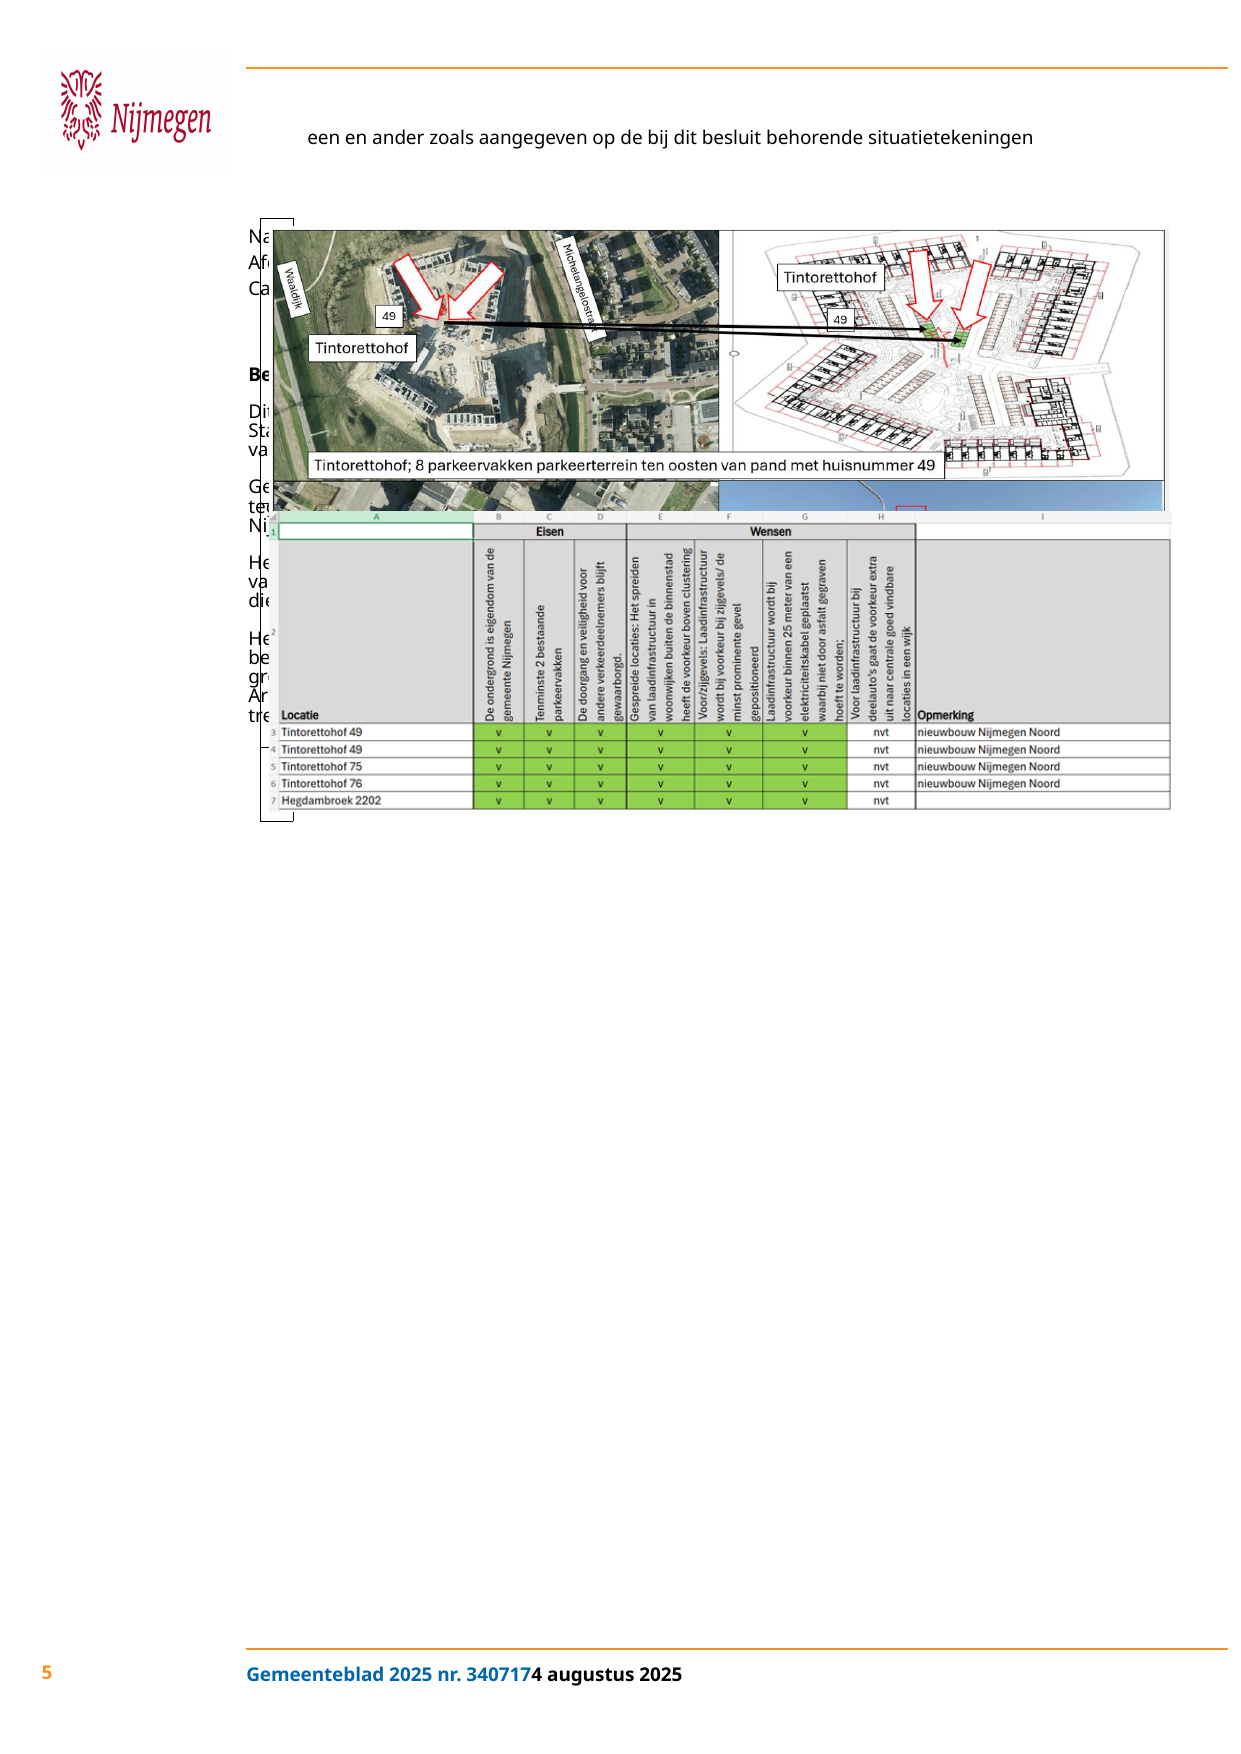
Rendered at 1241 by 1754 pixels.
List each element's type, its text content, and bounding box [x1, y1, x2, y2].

picture [268, 226, 1173, 812]
picture [41, 47, 231, 172]
text Carline Westen [248, 275, 260, 301]
list een en ander zoals aangegeven op de bij dit besluit behorende situatietekeningen [248, 124, 1152, 150]
